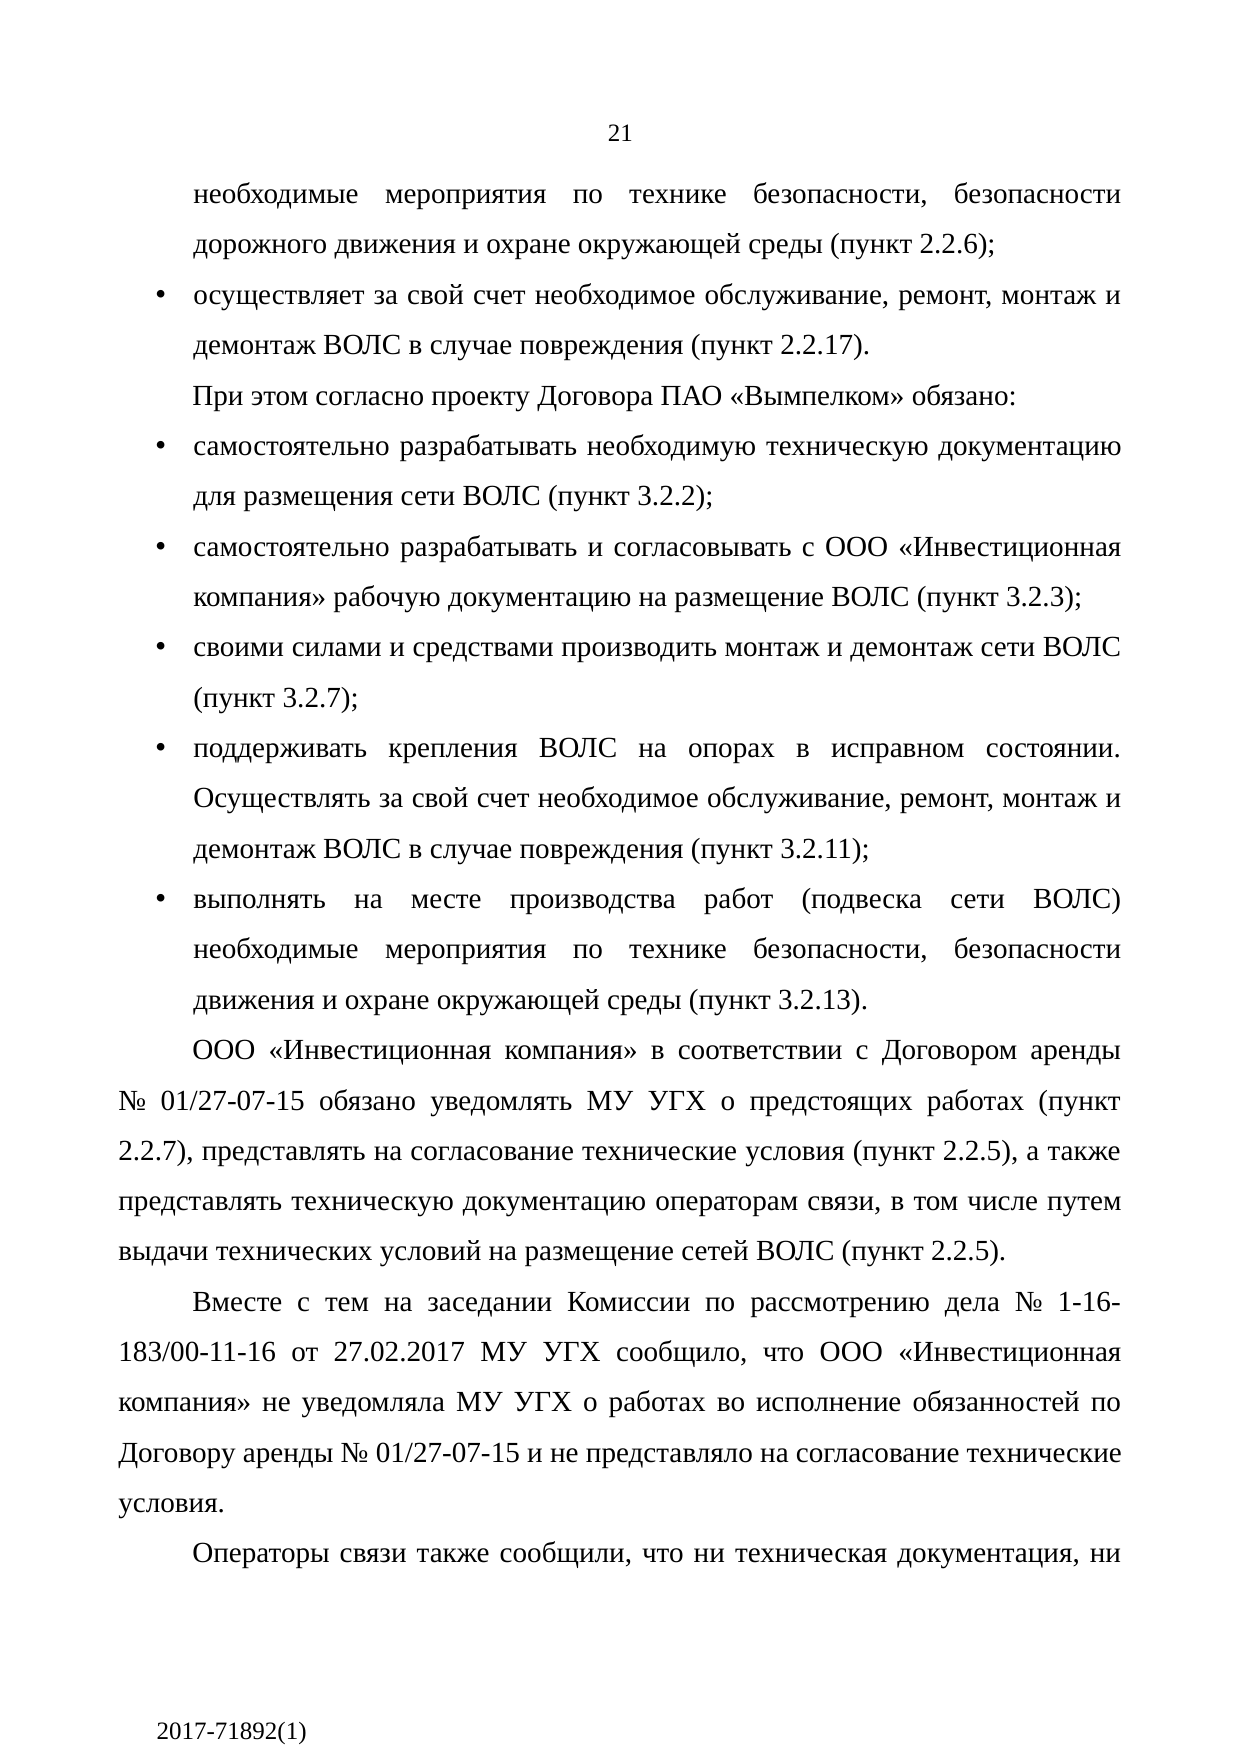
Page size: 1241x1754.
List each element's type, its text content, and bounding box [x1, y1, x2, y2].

list своими силами и средствами производить монтаж и демонтаж сети ВОЛС (пункт 3.2.7); [156, 629, 1122, 713]
list необходимые мероприятия по технике безопасности, безопасности дорожного движения и охране окружающей среды (пункт 2.2.6); [156, 176, 1122, 260]
text При этом согласно проекту Договора ПАО «Вымпелком» обязано: [118, 378, 1122, 411]
list осуществляет за свой счет необходимое обслуживание, ремонт, монтаж и демонтаж ВОЛС в случае повреждения (пункт 2.2.17). [156, 277, 1122, 361]
text Операторы связи также сообщили, что ни техническая документация, ни [118, 1535, 1122, 1569]
text ООО «Инвестиционная компания» в соответствии с Договором аренды № 01/27-07-15 обязано уведомлять МУ УГХ о предстоящих работах (пункт 2.2.7), представлять на согласование технические условия (пункт 2.2.5), а также представлять техническую документацию операторам связи, в том числе путем выдачи технических условий на размещение сетей ВОЛС (пункт 2.2.5). [118, 1032, 1122, 1267]
list самостоятельно разрабатывать необходимую техническую документацию для размещения сети ВОЛС (пункт 3.2.2); [156, 428, 1122, 512]
list поддерживать крепления ВОЛС на опорах в исправном состоянии. Осуществлять за свой счет необходимое обслуживание, ремонт, монтаж и демонтаж ВОЛС в случае повреждения (пункт 3.2.11); [156, 730, 1122, 864]
list выполнять на месте производства работ (подвеска сети ВОЛС) необходимые мероприятия по технике безопасности, безопасности движения и охране окружающей среды (пункт 3.2.13). [156, 881, 1122, 1016]
list самостоятельно разрабатывать и согласовывать с ООО «Инвестиционная компания» рабочую документацию на размещение ВОЛС (пункт 3.2.3); [156, 529, 1122, 613]
text Вместе с тем на заседании Комиссии по рассмотрению дела № 1-16-183/00-11-16 от 27.02.2017 МУ УГХ сообщило, что ООО «Инвестиционная компания» не уведомляла МУ УГХ о работах во исполнение обязанностей по Договору аренды № 01/27-07-15 и не представляло на согласование технические условия. [118, 1284, 1122, 1519]
